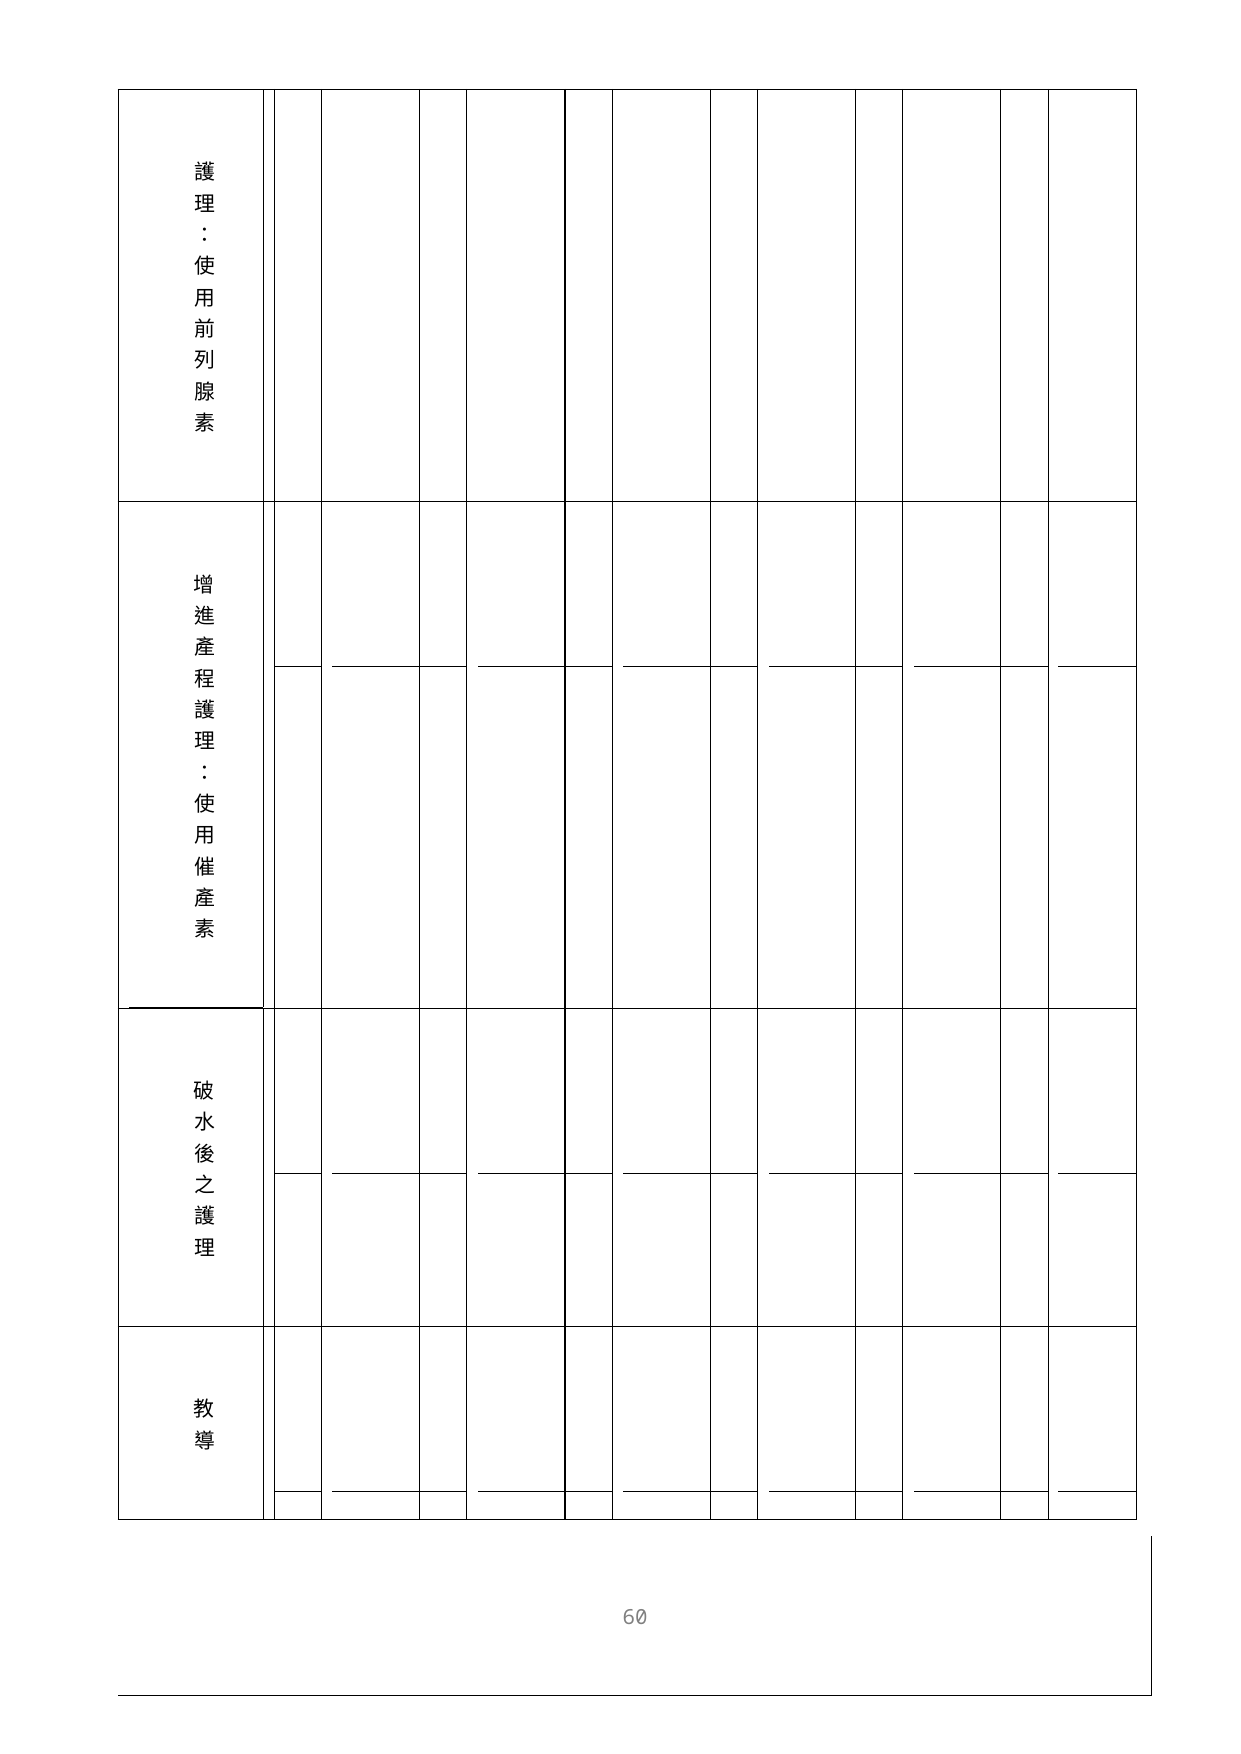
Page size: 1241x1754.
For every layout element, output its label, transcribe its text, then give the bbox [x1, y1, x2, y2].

table_cell [275, 1174, 321, 1326]
table_cell [1001, 502, 1048, 666]
table_cell [566, 1492, 612, 1519]
table_cell [467, 90, 564, 501]
table_cell [322, 90, 419, 501]
table_cell [420, 1492, 466, 1519]
table_cell [711, 90, 757, 501]
table_cell [1001, 90, 1048, 501]
table_cell [903, 1327, 1000, 1519]
table_cell [467, 1327, 564, 1519]
table_cell [856, 667, 902, 1007]
table_cell [758, 90, 855, 501]
table_cell [275, 502, 321, 666]
table_cell [903, 502, 1000, 1007]
table_cell [420, 90, 466, 501]
table_cell [856, 1492, 902, 1519]
table_cell [1001, 1327, 1048, 1491]
table_cell [613, 90, 710, 501]
table_cell [711, 1009, 757, 1173]
table_cell [264, 1327, 274, 1519]
table_cell [566, 90, 612, 501]
table_cell [322, 502, 419, 1007]
table_cell [613, 1327, 710, 1519]
table_cell [322, 1327, 419, 1519]
table_cell [275, 1327, 321, 1491]
table_cell [275, 667, 321, 1007]
table_cell [322, 1009, 419, 1326]
table_cell [275, 1009, 321, 1173]
table_cell [711, 502, 757, 666]
table_cell 護理：使用前列腺素 [119, 90, 263, 501]
table_cell [711, 1492, 757, 1519]
table_cell [711, 1327, 757, 1491]
table_cell [264, 1009, 274, 1326]
table_cell [467, 502, 564, 1007]
table_cell [856, 1174, 902, 1326]
table_cell 增進產程護理：使用催產素 [119, 502, 263, 1007]
table_cell [264, 90, 274, 501]
table_cell [758, 1009, 855, 1326]
table_cell [264, 502, 274, 1007]
table_cell [566, 1009, 612, 1173]
table_cell [566, 1174, 612, 1326]
table_cell [1001, 1492, 1048, 1519]
table_cell [856, 1327, 902, 1491]
table_cell [566, 1327, 612, 1491]
table_cell [420, 667, 466, 1007]
table_cell [856, 502, 902, 666]
table_cell [420, 1009, 466, 1173]
table_cell [903, 1009, 1000, 1326]
table_cell [613, 1009, 710, 1326]
table_cell [1001, 667, 1048, 1007]
table_cell [275, 1492, 321, 1519]
table_cell [1001, 1174, 1048, 1326]
table_cell [467, 1009, 564, 1326]
table_cell [613, 502, 710, 1007]
table_cell [1049, 90, 1136, 501]
table_cell [420, 1174, 466, 1326]
table_cell [1049, 1009, 1136, 1326]
table_cell [711, 667, 757, 1007]
table_cell [758, 502, 855, 1007]
table_cell [758, 1327, 855, 1519]
table_cell [420, 502, 466, 666]
table_cell [903, 90, 1000, 501]
table_cell [420, 1327, 466, 1491]
table_cell [856, 1009, 902, 1173]
table_cell [275, 90, 321, 501]
table_cell [711, 1174, 757, 1326]
table_cell 教導 [119, 1327, 263, 1519]
table_cell [566, 667, 612, 1007]
table_cell [1049, 502, 1136, 1007]
table_cell [1001, 1009, 1048, 1173]
table_cell [566, 502, 612, 666]
table_cell [856, 90, 902, 501]
table_cell [1049, 1327, 1136, 1519]
table_cell 破水後之護理 [119, 1009, 263, 1326]
